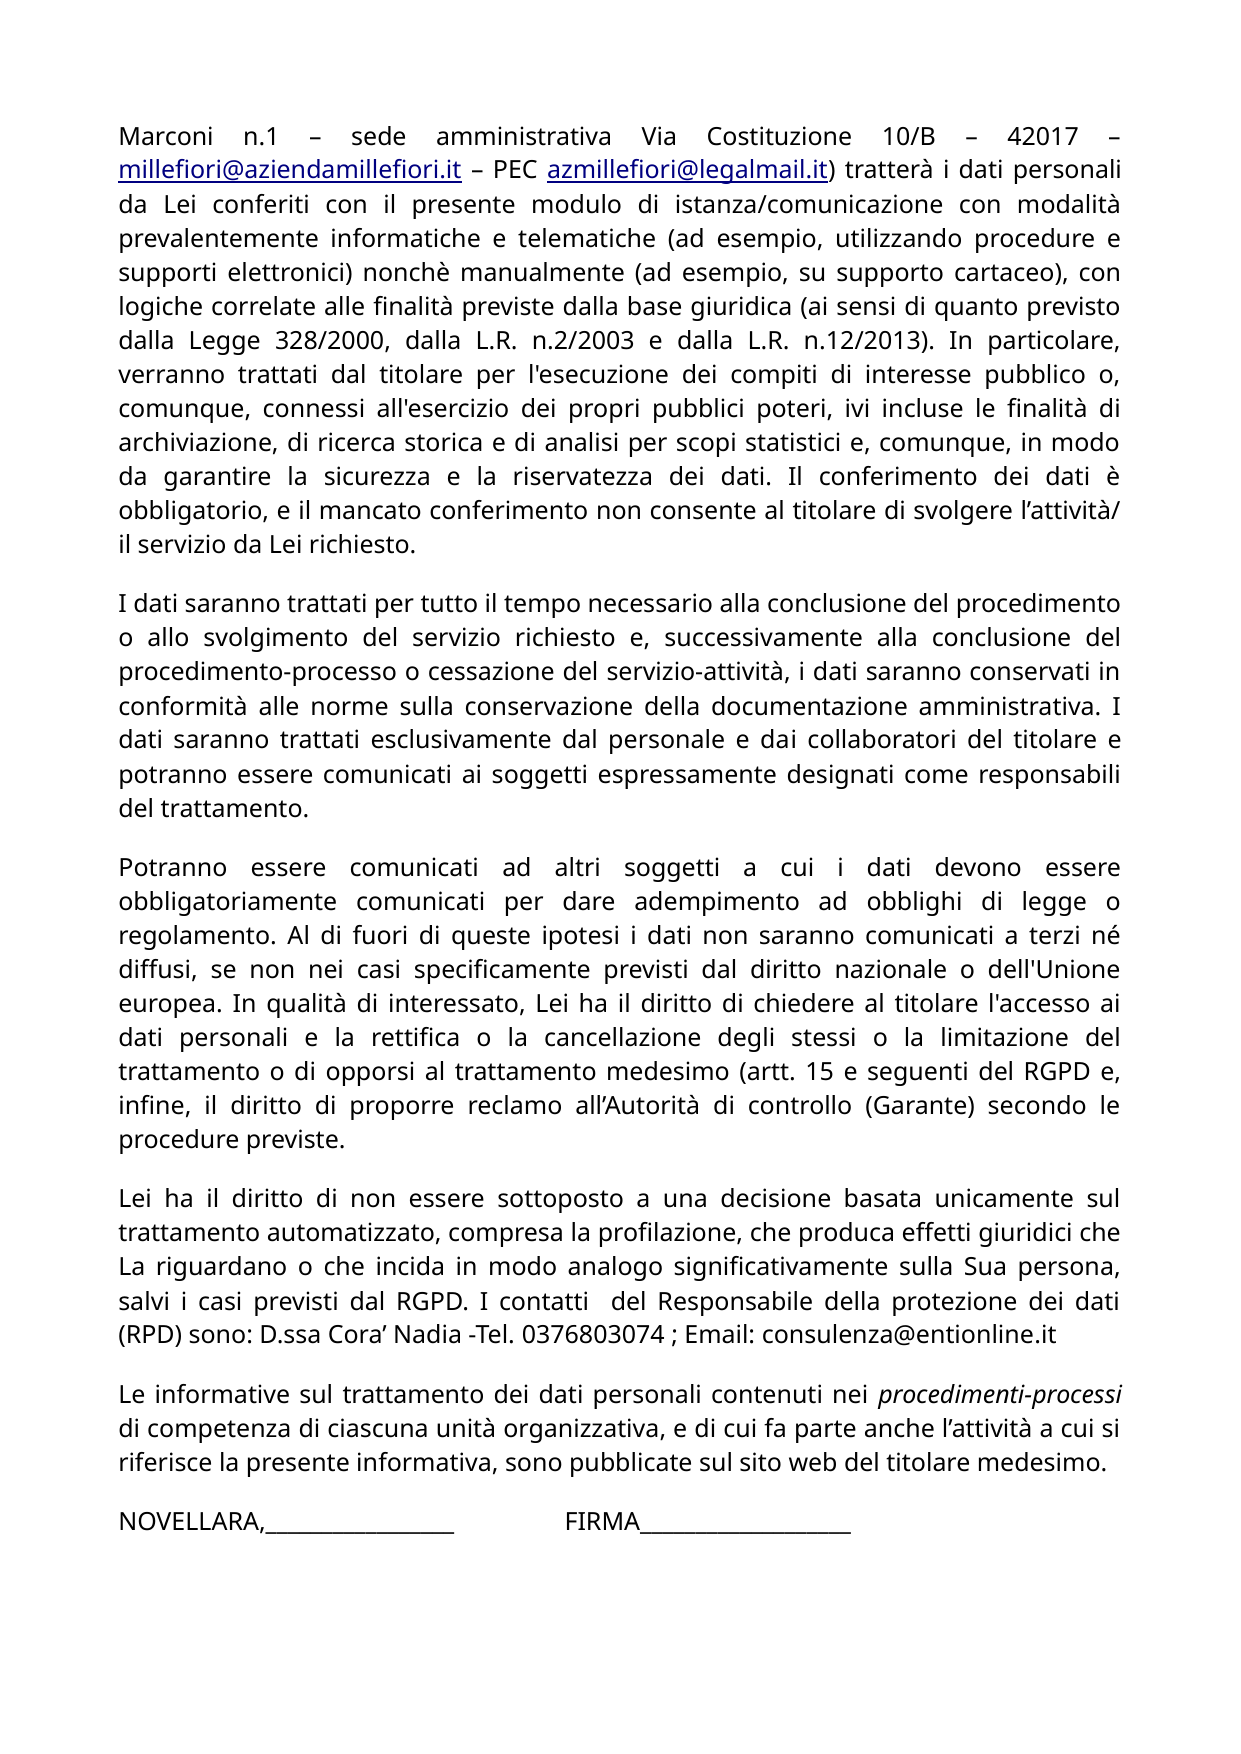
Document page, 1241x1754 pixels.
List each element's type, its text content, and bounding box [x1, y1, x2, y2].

text Marconi n.1 – sede amministrativa Via Costituzione 10/B – 42017 – millefiori@aziendamillefiori.it – PEC azmillefiori@legalmail.it) tratterà i dati personali da Lei conferiti con il presente modulo di istanza/comunicazione con modalità prevalentemente informatiche e telematiche (ad esempio, utilizzando procedure e supporti elettronici) nonchè manualmente (ad esempio, su supporto cartaceo), con logiche correlate alle finalità previste dalla base giuridica (ai sensi di quanto previsto dalla Legge 328/2000, dalla L.R. n.2/2003 e dalla L.R. n.12/2013). In particolare, verranno trattati dal titolare per l'esecuzione dei compiti di interesse pubblico o, comunque, connessi all'esercizio dei propri pubblici poteri, ivi incluse le finalità di archiviazione, di ricerca storica e di analisi per scopi statistici e, comunque, in modo da garantire la sicurezza e la riservatezza dei dati. Il conferimento dei dati è obbligatorio, e il mancato conferimento non consente al titolare di svolgere l’attività/ il servizio da Lei richiesto. [118, 118, 1122, 561]
text Lei ha il diritto di non essere sottoposto a una decisione basata unicamente sul trattamento automatizzato, compresa la profilazione, che produca effetti giuridici che La riguardano o che incida in modo analogo significativamente sulla Sua persona, salvi i casi previsti dal RGPD. I contatti del Responsabile della protezione dei dati (RPD) sono: D.ssa Cora’ Nadia -Tel. 0376803074 ; Email: consulenza@entionline.it [118, 1181, 1122, 1351]
text Le informative sul trattamento dei dati personali contenuti nei procedimenti-processi di competenza di ciascuna unità organizzativa, e di cui fa parte anche l’attività a cui si riferisce la presente informativa, sono pubblicate sul sito web del titolare medesimo. [118, 1376, 1122, 1478]
text NOVELLARA,_________________ FIRMA___________________ [118, 1503, 1122, 1537]
text I dati saranno trattati per tutto il tempo necessario alla conclusione del procedimento o allo svolgimento del servizio richiesto e, successivamente alla conclusione del procedimento-processo o cessazione del servizio-attività, i dati saranno conservati in conformità alle norme sulla conservazione della documentazione amministrativa. I dati saranno trattati esclusivamente dal personale e dai collaboratori del titolare e potranno essere comunicati ai soggetti espressamente designati come responsabili del trattamento. [118, 586, 1122, 824]
text Potranno essere comunicati ad altri soggetti a cui i dati devono essere obbligatoriamente comunicati per dare adempimento ad obblighi di legge o regolamento. Al di fuori di queste ipotesi i dati non saranno comunicati a terzi né diffusi, se non nei casi specificamente previsti dal diritto nazionale o dell'Unione europea. In qualità di interessato, Lei ha il diritto di chiedere al titolare l'accesso ai dati personali e la rettifica o la cancellazione degli stessi o la limitazione del trattamento o di opporsi al trattamento medesimo (artt. 15 e seguenti del RGPD e, infine, il diritto di proporre reclamo all’Autorità di controllo (Garante) secondo le procedure previste. [118, 849, 1122, 1156]
